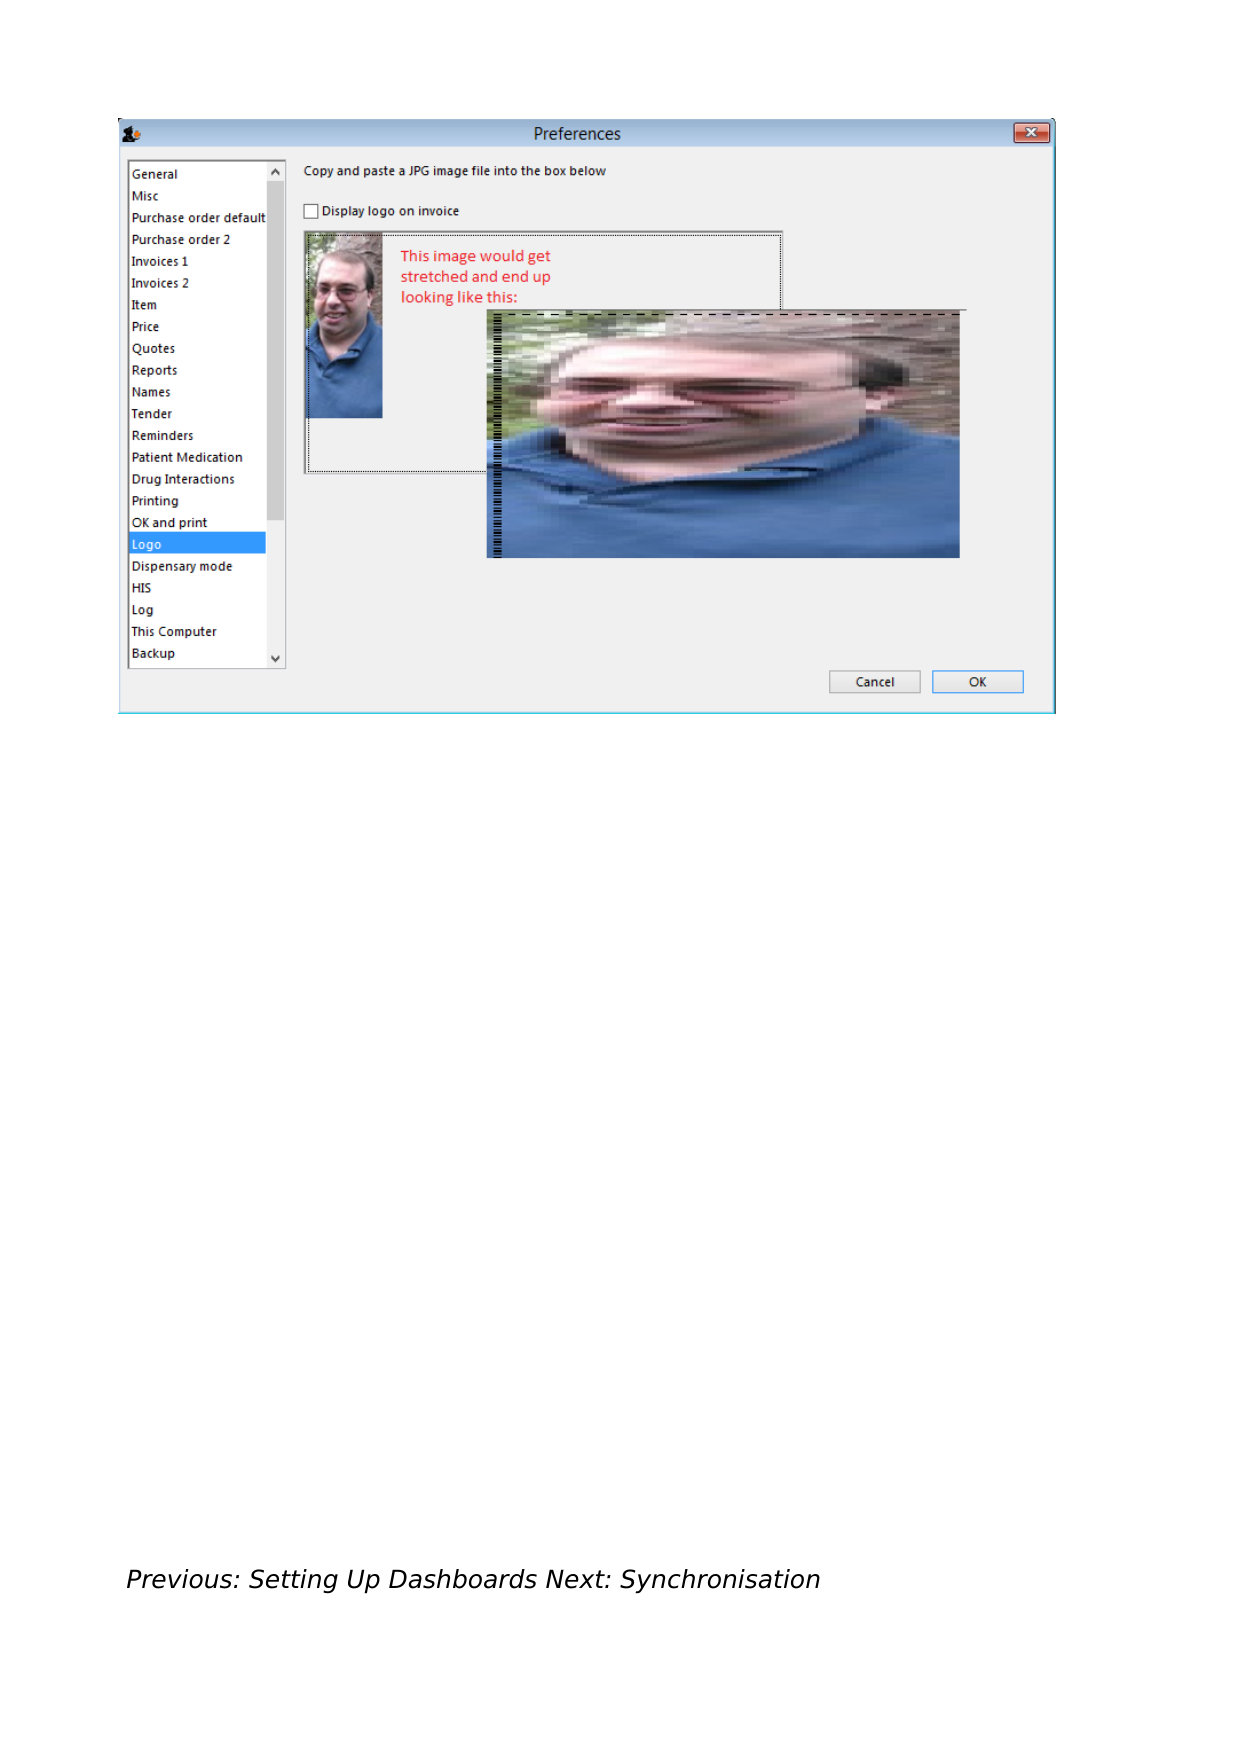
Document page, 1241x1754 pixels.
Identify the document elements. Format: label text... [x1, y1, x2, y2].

picture [118, 118, 1056, 714]
text Previous: Setting Up Dashboards Next: Synchronisation [118, 118, 1122, 1594]
